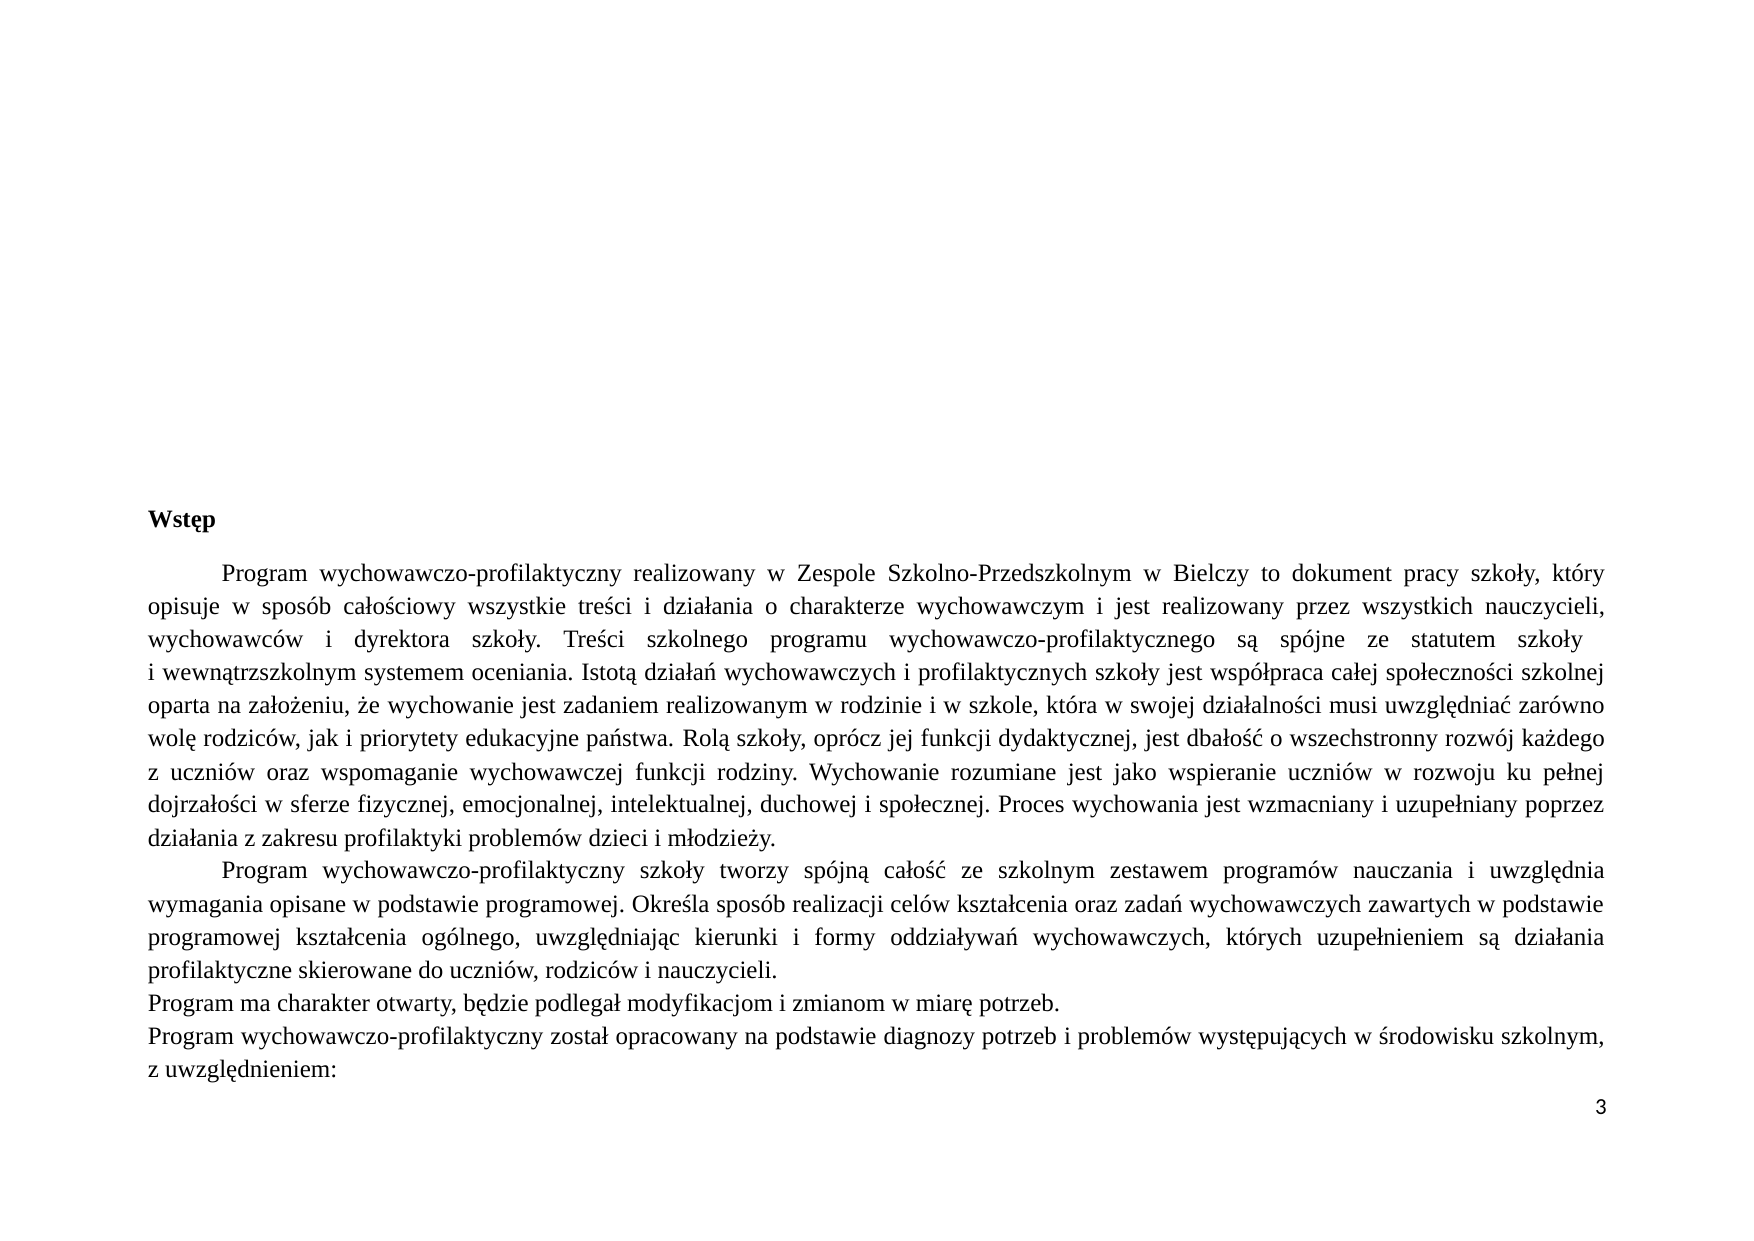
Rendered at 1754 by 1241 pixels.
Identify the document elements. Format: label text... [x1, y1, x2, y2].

text Program ma charakter otwarty, będzie podlegał modyfikacjom i zmianom w miarę potrzeb. [148, 988, 1606, 1016]
text Program wychowawczo-profilaktyczny szkoły tworzy spójną całość ze szkolnym zestawem programów nauczania i uwzględnia wymagania opisane w podstawie programowej. Określa sposób realizacji celów kształcenia oraz zadań wychowawczych zawartych w podstawie programowej kształcenia ogólnego, uwzględniając kierunki i formy oddziaływań wychowawczych, których uzupełnieniem są działania profilaktyczne skierowane do uczniów, rodziców i nauczycieli. [148, 856, 1606, 983]
text Program wychowawczo-profilaktyczny został opracowany na podstawie diagnozy potrzeb i problemów występujących w środowisku szkolnym, z uwzględnieniem: [148, 1021, 1606, 1082]
text Wstęp [148, 504, 1606, 533]
text Program wychowawczo-profilaktyczny realizowany w Zespole Szkolno-Przedszkolnym w Bielczy to dokument pracy szkoły, który opisuje w sposób całościowy wszystkie treści i działania o charakterze wychowawczym i jest realizowany przez wszystkich nauczycieli, wychowawców i dyrektora szkoły. Treści szkolnego programu wychowawczo-profilaktycznego są spójne ze statutem szkoły i wewnątrzszkolnym systemem oceniania. Istotą działań wychowawczych i profilaktycznych szkoły jest współpraca całej społeczności szkolnej oparta na założeniu, że wychowanie jest zadaniem realizowanym w rodzinie i w szkole, która w swojej działalności musi uwzględniać zarówno wolę rodziców, jak i priorytety edukacyjne państwa. Rolą szkoły, oprócz jej funkcji dydaktycznej, jest dbałość o wszechstronny rozwój każdego z uczniów oraz wspomaganie wychowawczej funkcji rodziny. Wychowanie rozumiane jest jako wspieranie uczniów w rozwoju ku pełnej dojrzałości w sferze fizycznej, emocjonalnej, intelektualnej, duchowej i społecznej. Proces wychowania jest wzmacniany i uzupełniany poprzez działania z zakresu profilaktyki problemów dzieci i młodzieży. [148, 558, 1606, 851]
